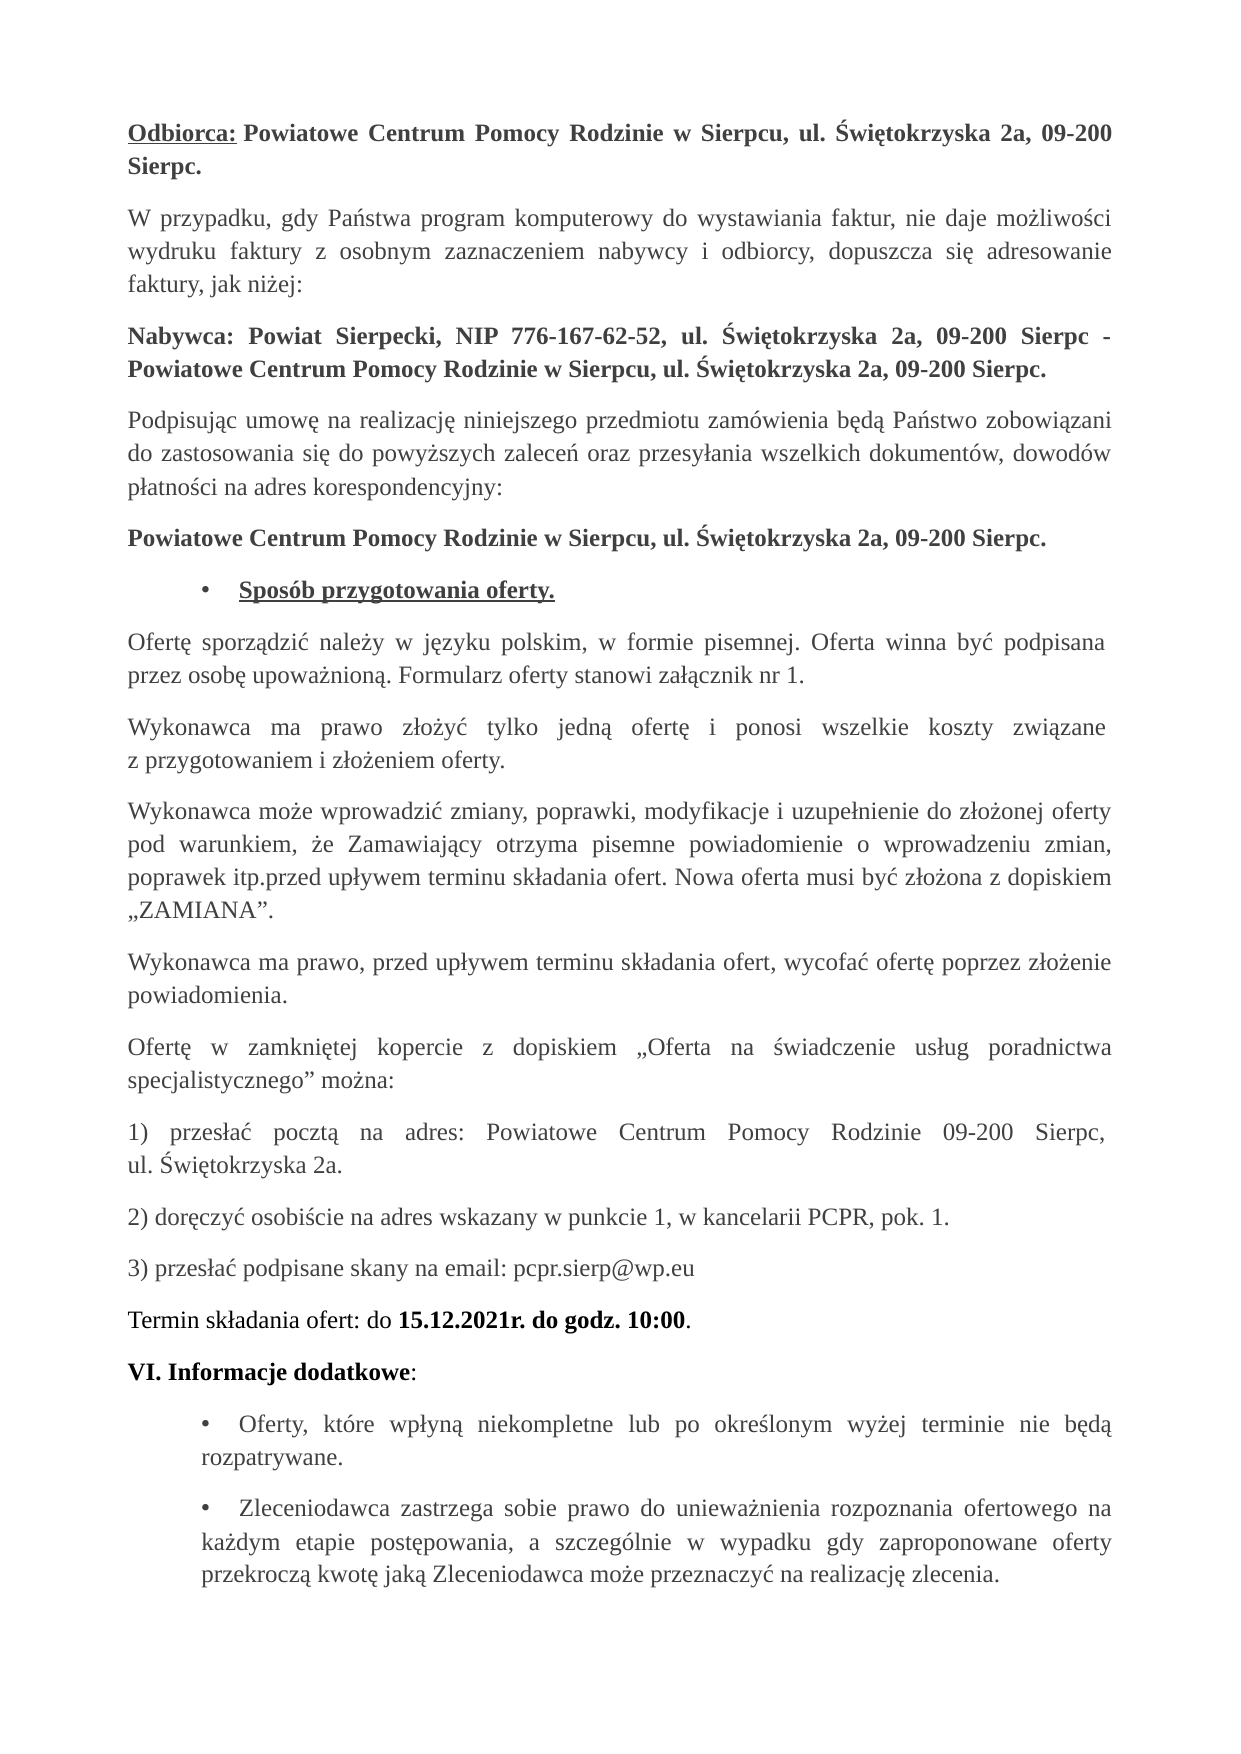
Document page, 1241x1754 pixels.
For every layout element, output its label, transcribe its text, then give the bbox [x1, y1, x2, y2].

list Zleceniodawca zastrzega sobie prawo do unieważnienia rozpoznania ofertowego na każdym etapie postępowania, a szczególnie w wypadku gdy zaproponowane oferty przekroczą kwotę jaką Zleceniodawca może przeznaczyć na realizację zlecenia. [164, 1493, 1113, 1588]
text 3) przesłać podpisane skany na email: pcpr.sierp@wp.eu [127, 1253, 1113, 1282]
text Odbiorca: Powiatowe Centrum Pomocy Rodzinie w Sierpcu, ul. Świętokrzyska 2a, 09-200 Sierpc. [127, 118, 1113, 180]
text 1) przesłać pocztą na adres: Powiatowe Centrum Pomocy Rodzinie 09-200 Sierpc, ul. Świętokrzyska 2a. [127, 1117, 1113, 1179]
text Nabywca: Powiat Sierpecki, NIP 776-167-62-52, ul. Świętokrzyska 2a, 09-200 Sierpc - Powiatowe Centrum Pomocy Rodzinie w Sierpcu, ul. Świętokrzyska 2a, 09-200 Sierpc. [127, 321, 1113, 382]
text Ofertę w zamkniętej kopercie z dopiskiem „Oferta na świadczenie usług poradnictwa specjalistycznego” można: [127, 1032, 1113, 1094]
text Wykonawca ma prawo złożyć tylko jedną ofertę i ponosi wszelkie koszty związane z przygotowaniem i złożeniem oferty. [127, 712, 1113, 773]
text Wykonawca może wprowadzić zmiany, poprawki, modyfikacje i uzupełnienie do złożonej oferty pod warunkiem, że Zamawiający otrzyma pisemne powiadomienie o wprowadzeniu zmian, poprawek itp.przed upływem terminu składania ofert. Nowa oferta musi być złożona z dopiskiem „ZAMIANA”. [127, 796, 1113, 924]
text Powiatowe Centrum Pomocy Rodzinie w Sierpcu, ul. Świętokrzyska 2a, 09-200 Sierpc. [127, 523, 1113, 552]
text Podpisując umowę na realizację niniejszego przedmiotu zamówienia będą Państwo zobowiązani do zastosowania się do powyższych zaleceń oraz przesyłania wszelkich dokumentów, dowodów płatności na adres korespondencyjny: [127, 406, 1113, 500]
text VI. Informacje dodatkowe: [127, 1357, 1113, 1386]
text Ofertę sporządzić należy w języku polskim, w formie pisemnej. Oferta winna być podpisana przez osobę upoważnioną. Formularz oferty stanowi załącznik nr 1. [127, 627, 1113, 689]
list Sposób przygotowania oferty. [164, 575, 1113, 604]
text Wykonawca ma prawo, przed upływem terminu składania ofert, wycofać ofertę poprzez złożenie powiadomienia. [127, 947, 1113, 1009]
text Termin składania ofert: do 15.12.2021r. do godz. 10:00. [127, 1305, 1113, 1334]
text W przypadku, gdy Państwa program komputerowy do wystawiania faktur, nie daje możliwości wydruku faktury z osobnym zaznaczeniem nabywcy i odbiorcy, dopuszcza się adresowanie faktury, jak niżej: [127, 203, 1113, 298]
text 2) doręczyć osobiście na adres wskazany w punkcie 1, w kancelarii PCPR, pok. 1. [127, 1202, 1113, 1230]
list Oferty, które wpłyną niekompletne lub po określonym wyżej terminie nie będą rozpatrywane. [164, 1409, 1113, 1471]
